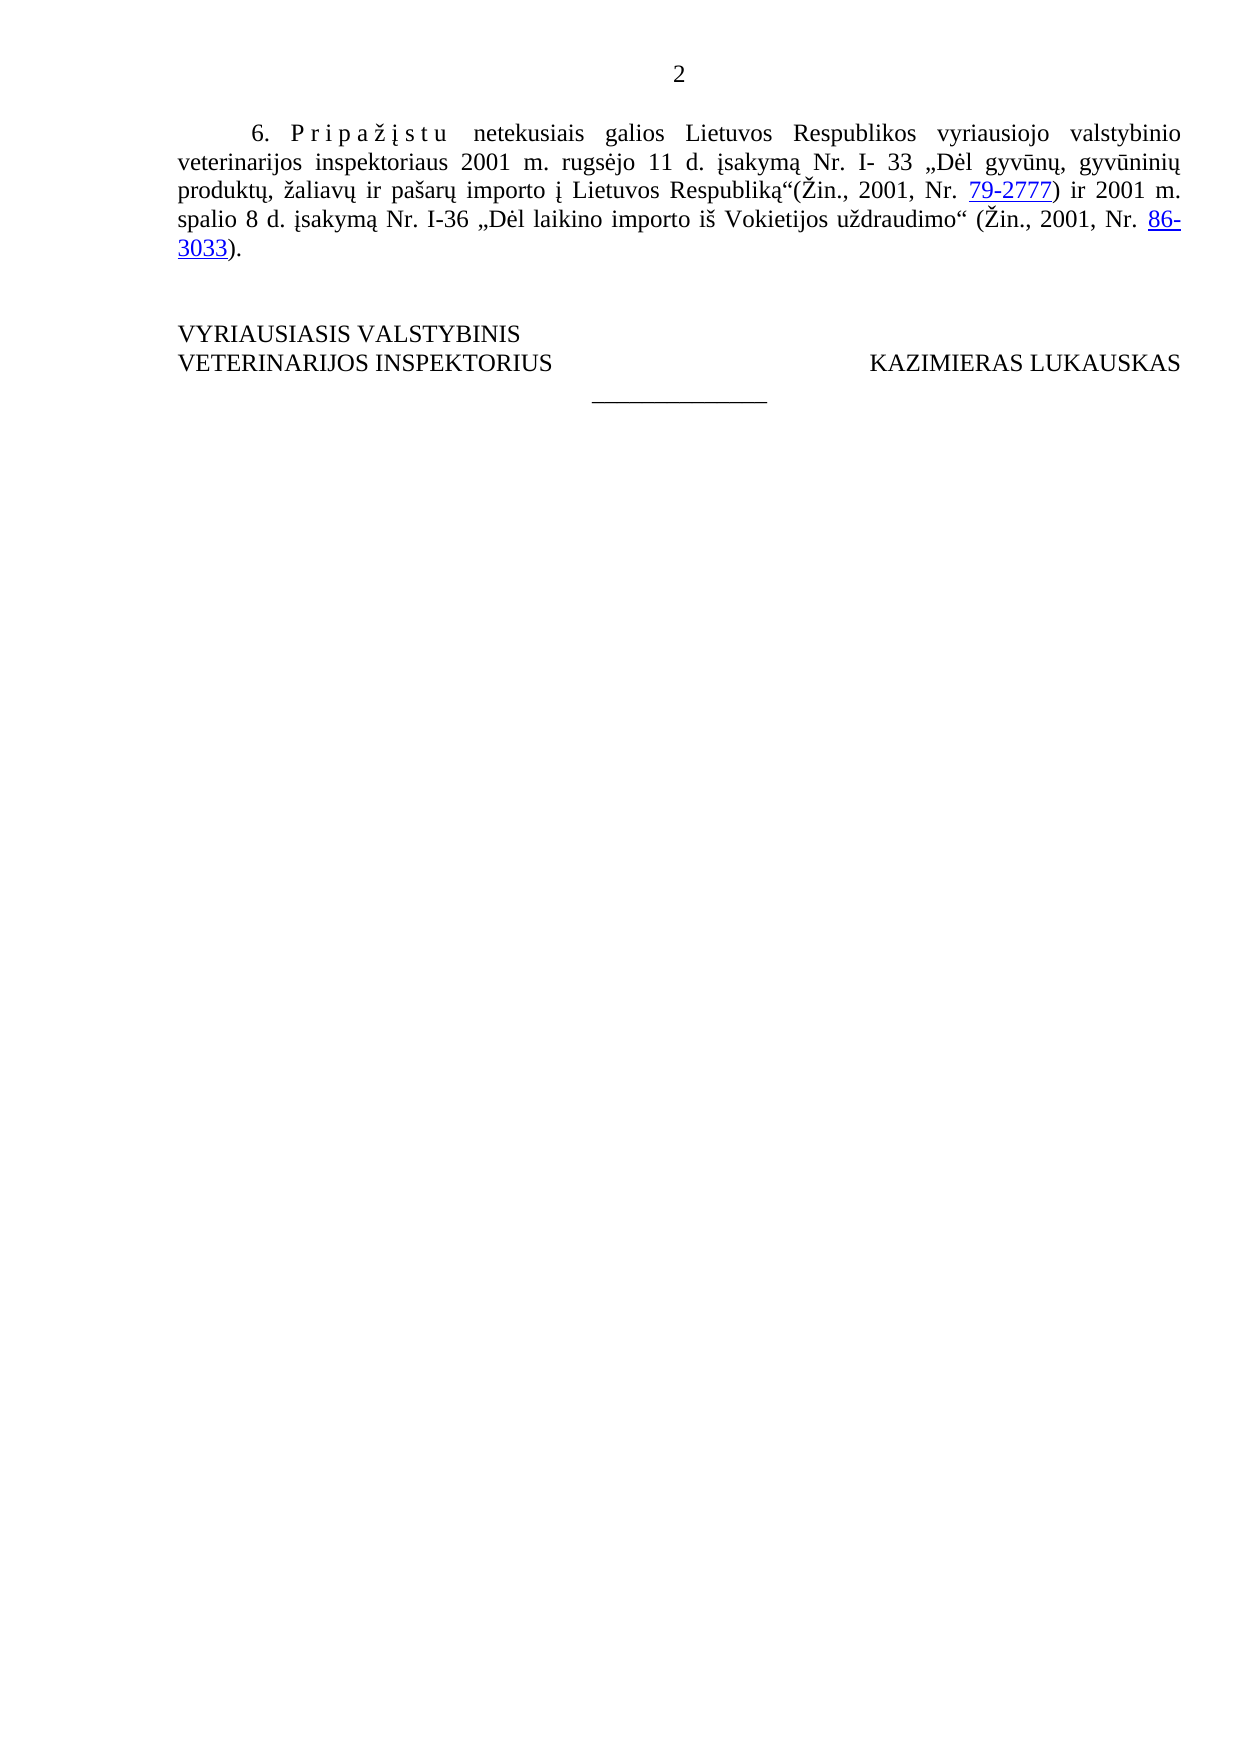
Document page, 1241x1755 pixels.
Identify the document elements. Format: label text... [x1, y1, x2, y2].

text 6. Pripažįstu netekusiais galios Lietuvos Respublikos vyriausiojo valstybinio veterinarijos inspektoriaus 2001 m. rugsėjo 11 d. įsakymą Nr. I- 33 „Dėl gyvūnų, gyvūninių produktų, žaliavų ir pašarų importo į Lietuvos Respubliką“(Žin., 2001, Nr. 79-2777) ir 2001 m. spalio 8 d. įsakymą Nr. I-36 „Dėl laikino importo iš Vokietijos uždraudimo“ (Žin., 2001, Nr. 86-3033). [177, 118, 1181, 262]
text VETERINARIJOS INSPEKTORIUS KAZIMIERAS LUKAUSKAS [177, 348, 1181, 377]
text VYRIAUSIASIS VALSTYBINIS [177, 319, 1181, 348]
text ______________ [177, 377, 1181, 406]
